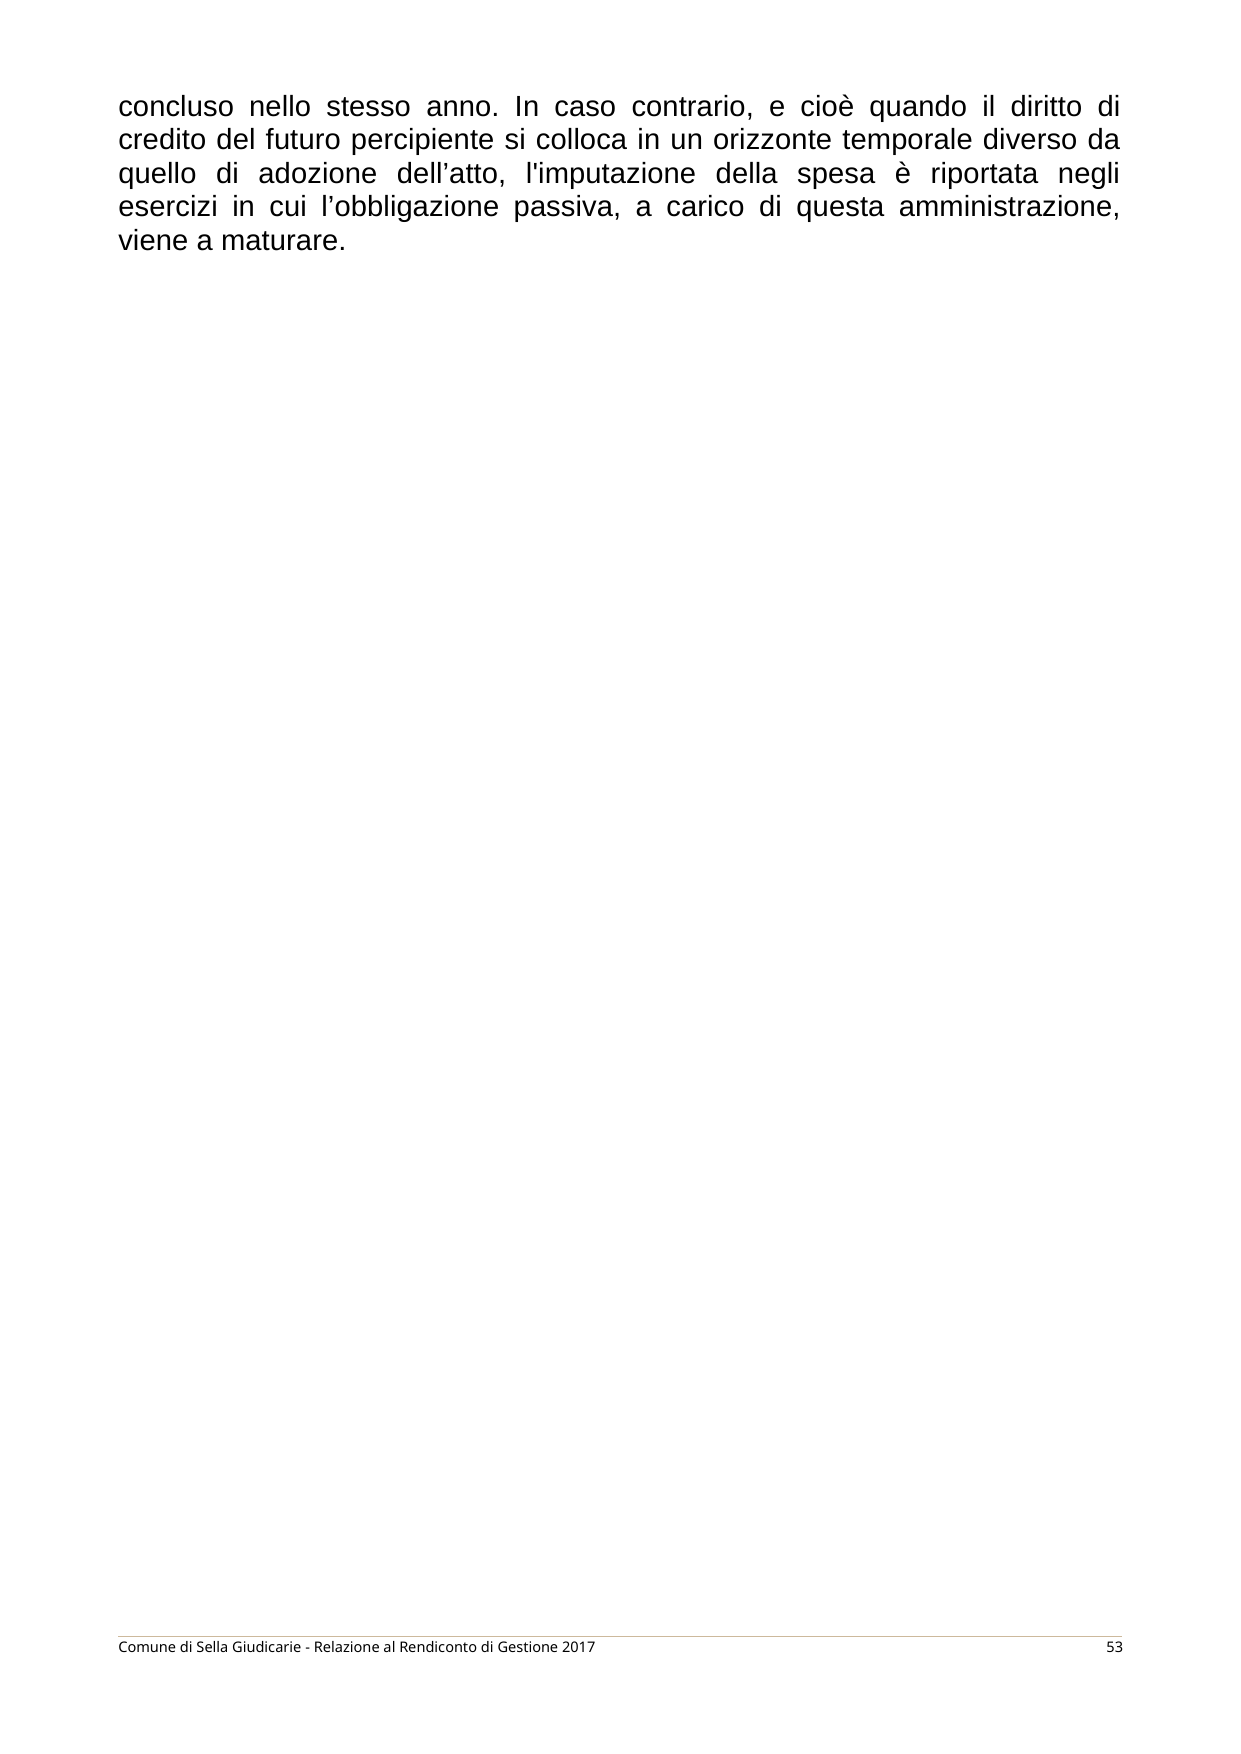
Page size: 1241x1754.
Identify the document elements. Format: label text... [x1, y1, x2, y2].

text concluso nello stesso anno. In caso contrario, e cioè quando il diritto di credito del futuro percipiente si colloca in un orizzonte temporale diverso da quello di adozione dell’atto, l'imputazione della spesa è riportata negli esercizi in cui l’obbligazione passiva, a carico di questa amministrazione, viene a maturare. [118, 88, 1122, 256]
